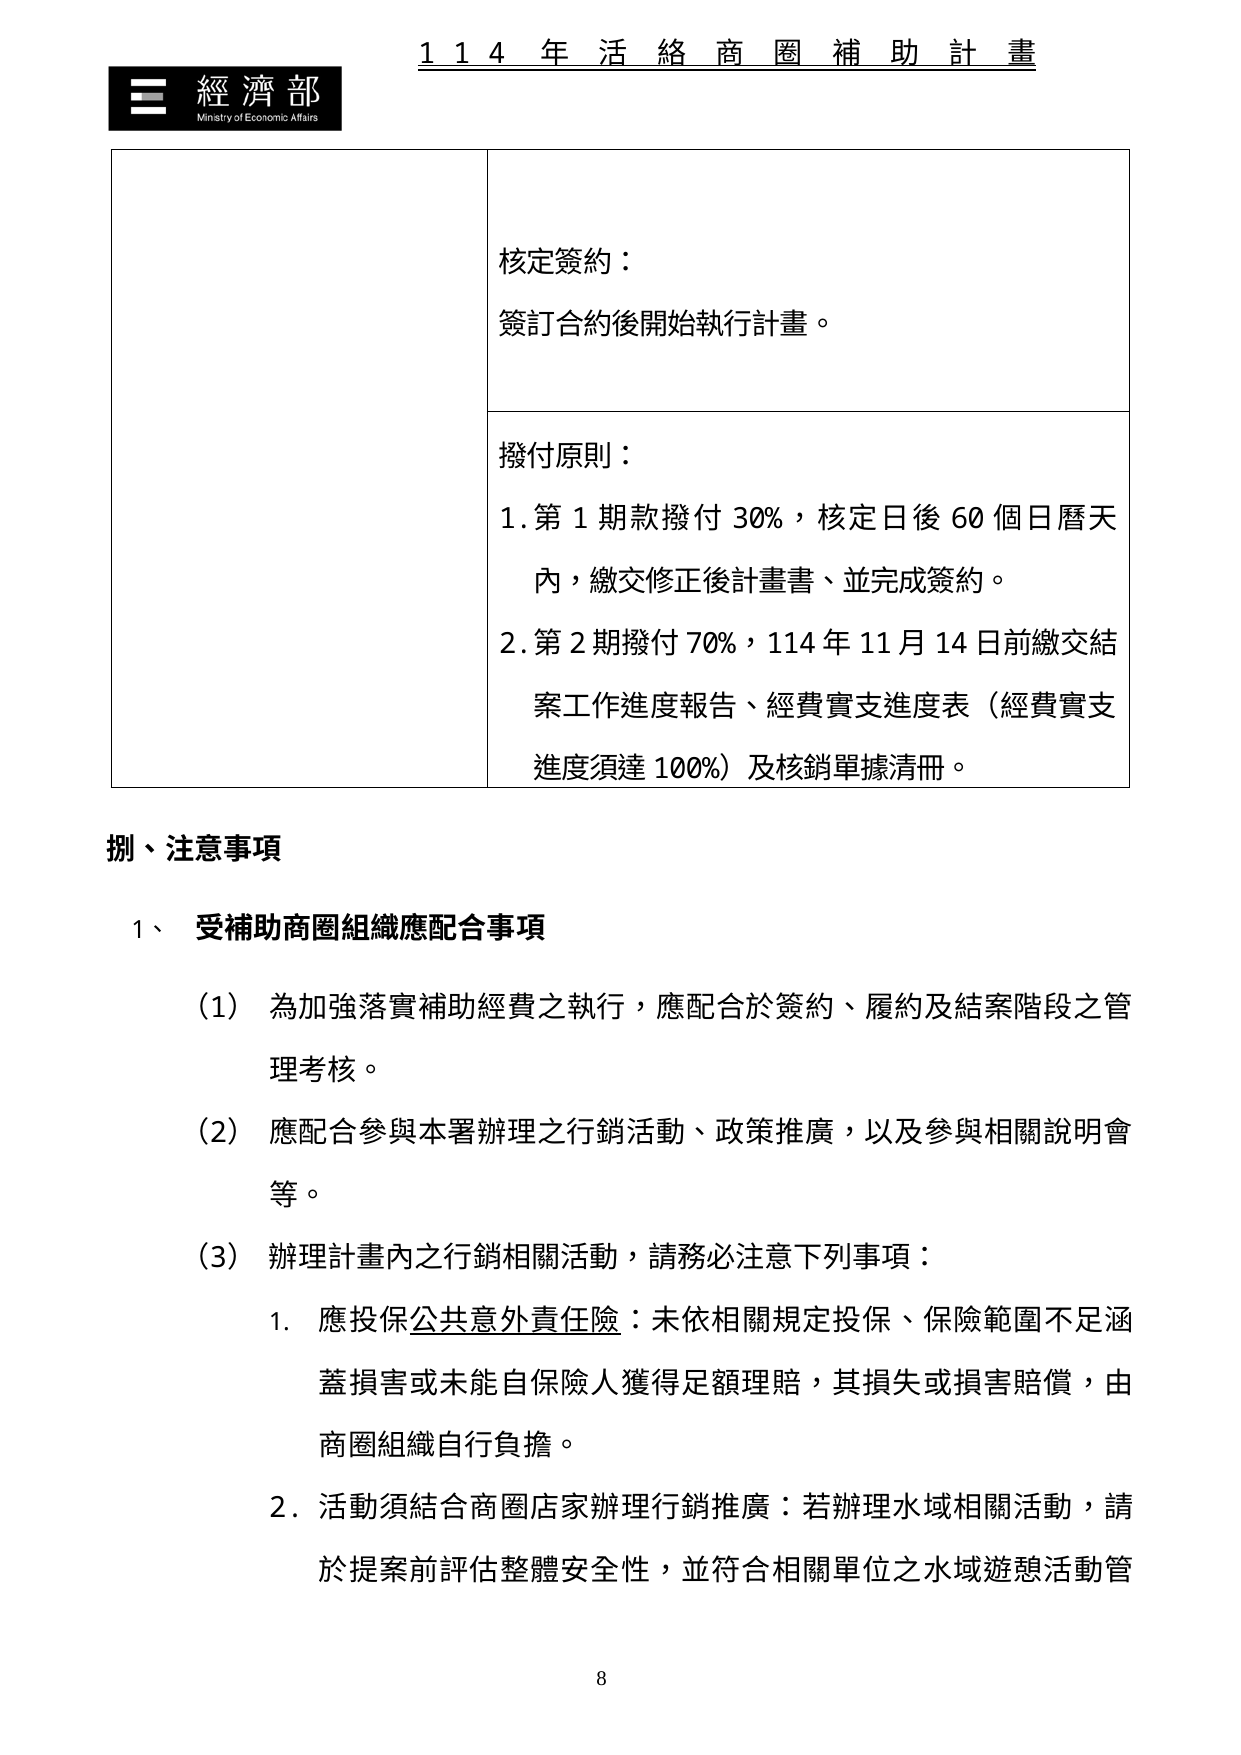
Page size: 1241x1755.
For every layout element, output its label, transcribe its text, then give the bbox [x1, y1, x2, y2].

list 應投保公共意外責任險：未依相關規定投保、保險範圍不足涵蓋損害或未能自保險人獲得足額理賠，其損失或損害賠償，由商圈組織自行負擔。 [269, 1276, 1134, 1464]
table_cell 核定簽約： 簽訂合約後開始執行計畫。 [488, 150, 1129, 411]
list 注意事項 [106, 805, 1134, 867]
list 受補助商圈組織應配合事項 [131, 884, 1134, 947]
list 應配合參與本署辦理之行銷活動、政策推廣，以及參與相關說明會等。 [180, 1089, 1134, 1214]
list 為加強落實補助經費之執行，應配合於簽約、履約及結案階段之管理考核。 [180, 964, 1134, 1089]
list 活動須結合商圈店家辦理行銷推廣：若辦理水域相關活動，請於提案前評估整體安全性，並符合相關單位之水域遊憩活動管 [269, 1464, 1134, 1589]
table_cell [112, 150, 487, 787]
table_cell 撥付原則： 第1期款撥付30%，核定日後60個日曆天內，繳交修正後計畫書、並完成簽約。 第2期撥付70%，114年11月14日前繳交結案工作進度報告、經費實支進度表（經費實支進度須達100%）及核銷單據清冊。 [488, 412, 1129, 787]
list 辦理計畫內之行銷相關活動，請務必注意下列事項： [180, 1214, 1134, 1276]
